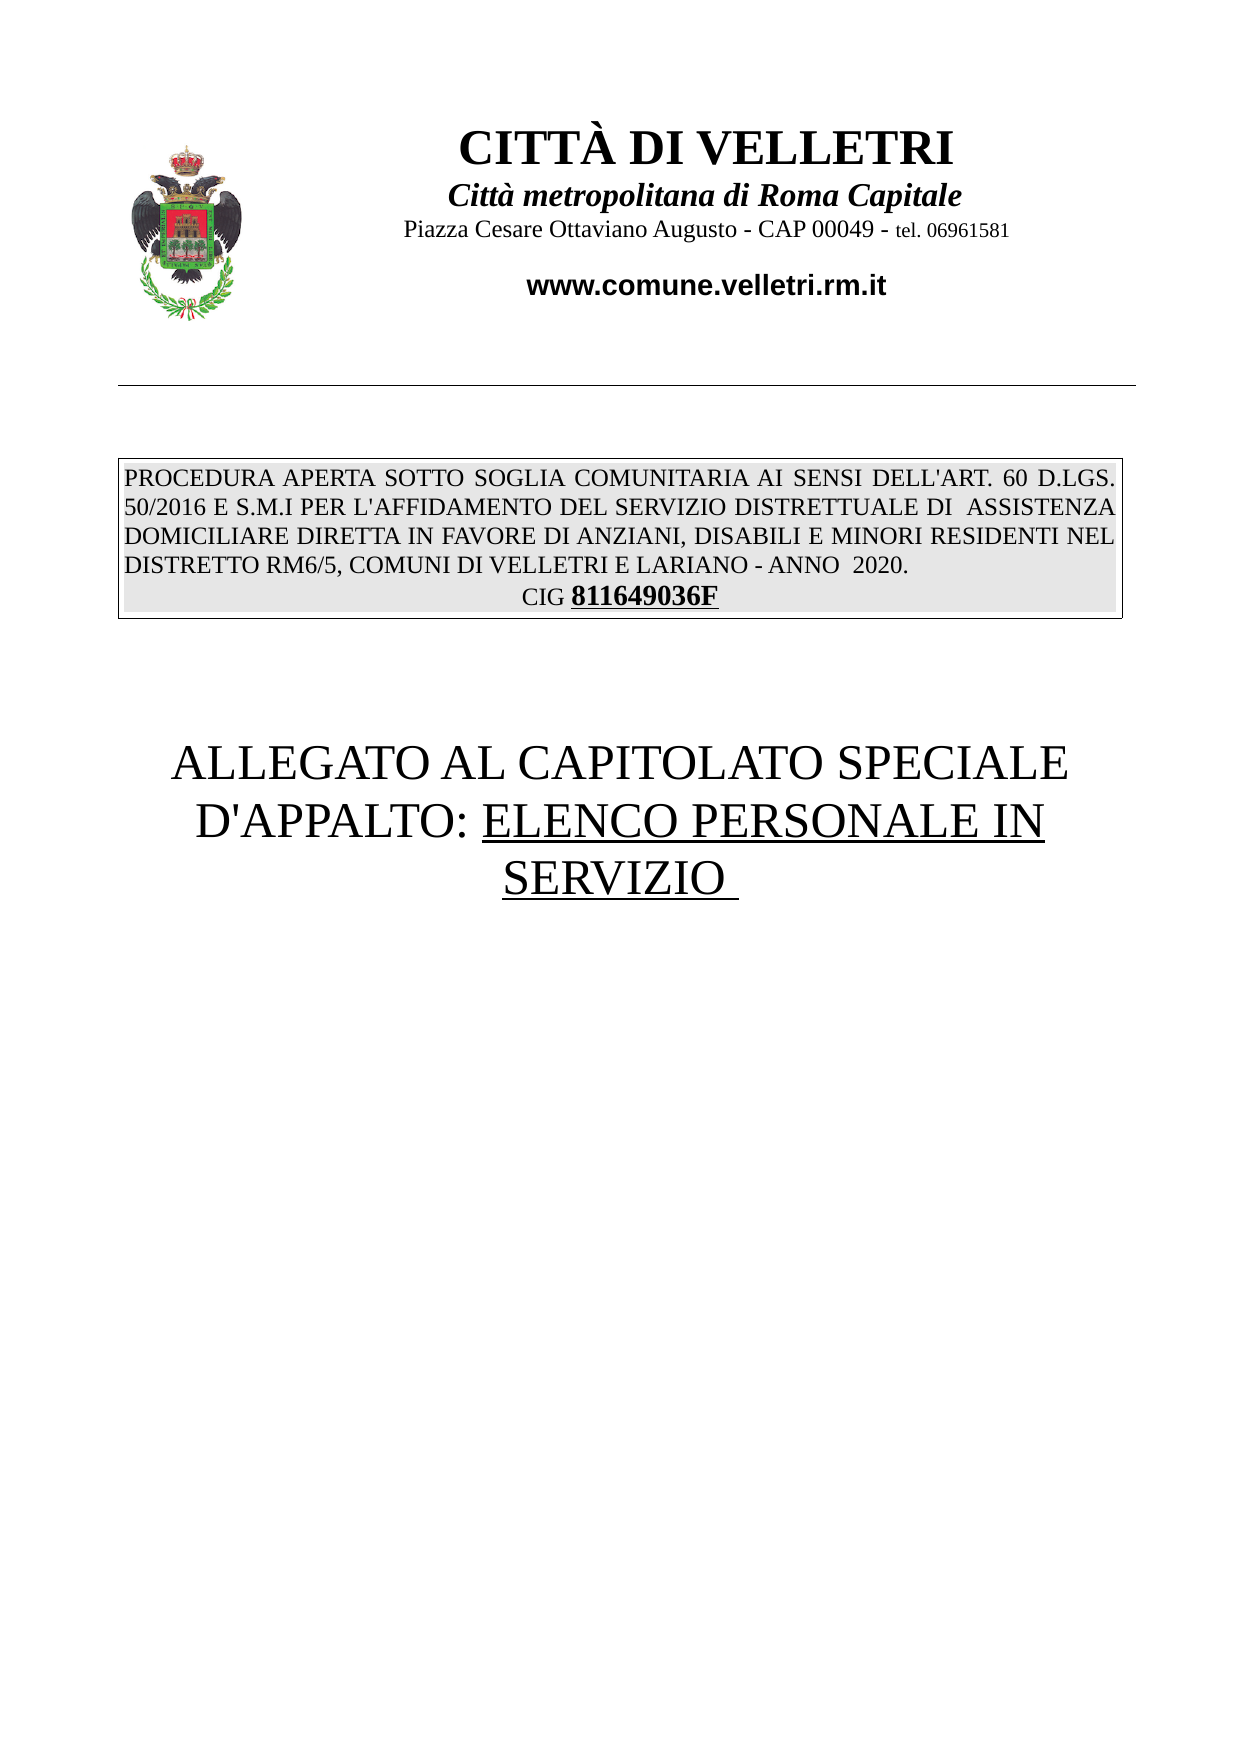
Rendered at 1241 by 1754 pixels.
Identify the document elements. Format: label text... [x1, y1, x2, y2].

text ALLEGATO AL CAPITOLATO SPECIALE D'APPALTO: ELENCO PERSONALE IN SERVIZIO [118, 733, 1122, 905]
table_header [118, 118, 277, 385]
table_header CITTÀ DI VELLETRI Città metropolitana di Roma Capitale Piazza Cesare Ottaviano Augusto - CAP 00049 - tel. 06961581 www.comune.velletri.rm.it [277, 118, 1136, 385]
picture [129, 143, 243, 321]
table_header PROCEDURA APERTA SOTTO SOGLIA COMUNITARIA AI SENSI DELL'ART. 60 D.LGS. 50/2016 E S.M.I PER L'AFFIDAMENTO DEL SERVIZIO DISTRETTUALE DI ASSISTENZA DOMICILIARE DIRETTA IN FAVORE DI ANZIANI, DISABILI E MINORI RESIDENTI NEL DISTRETTO RM6/5, COMUNI DI VELLETRI E LARIANO - ANNO 2020. CIG 811649036F [119, 459, 1122, 618]
